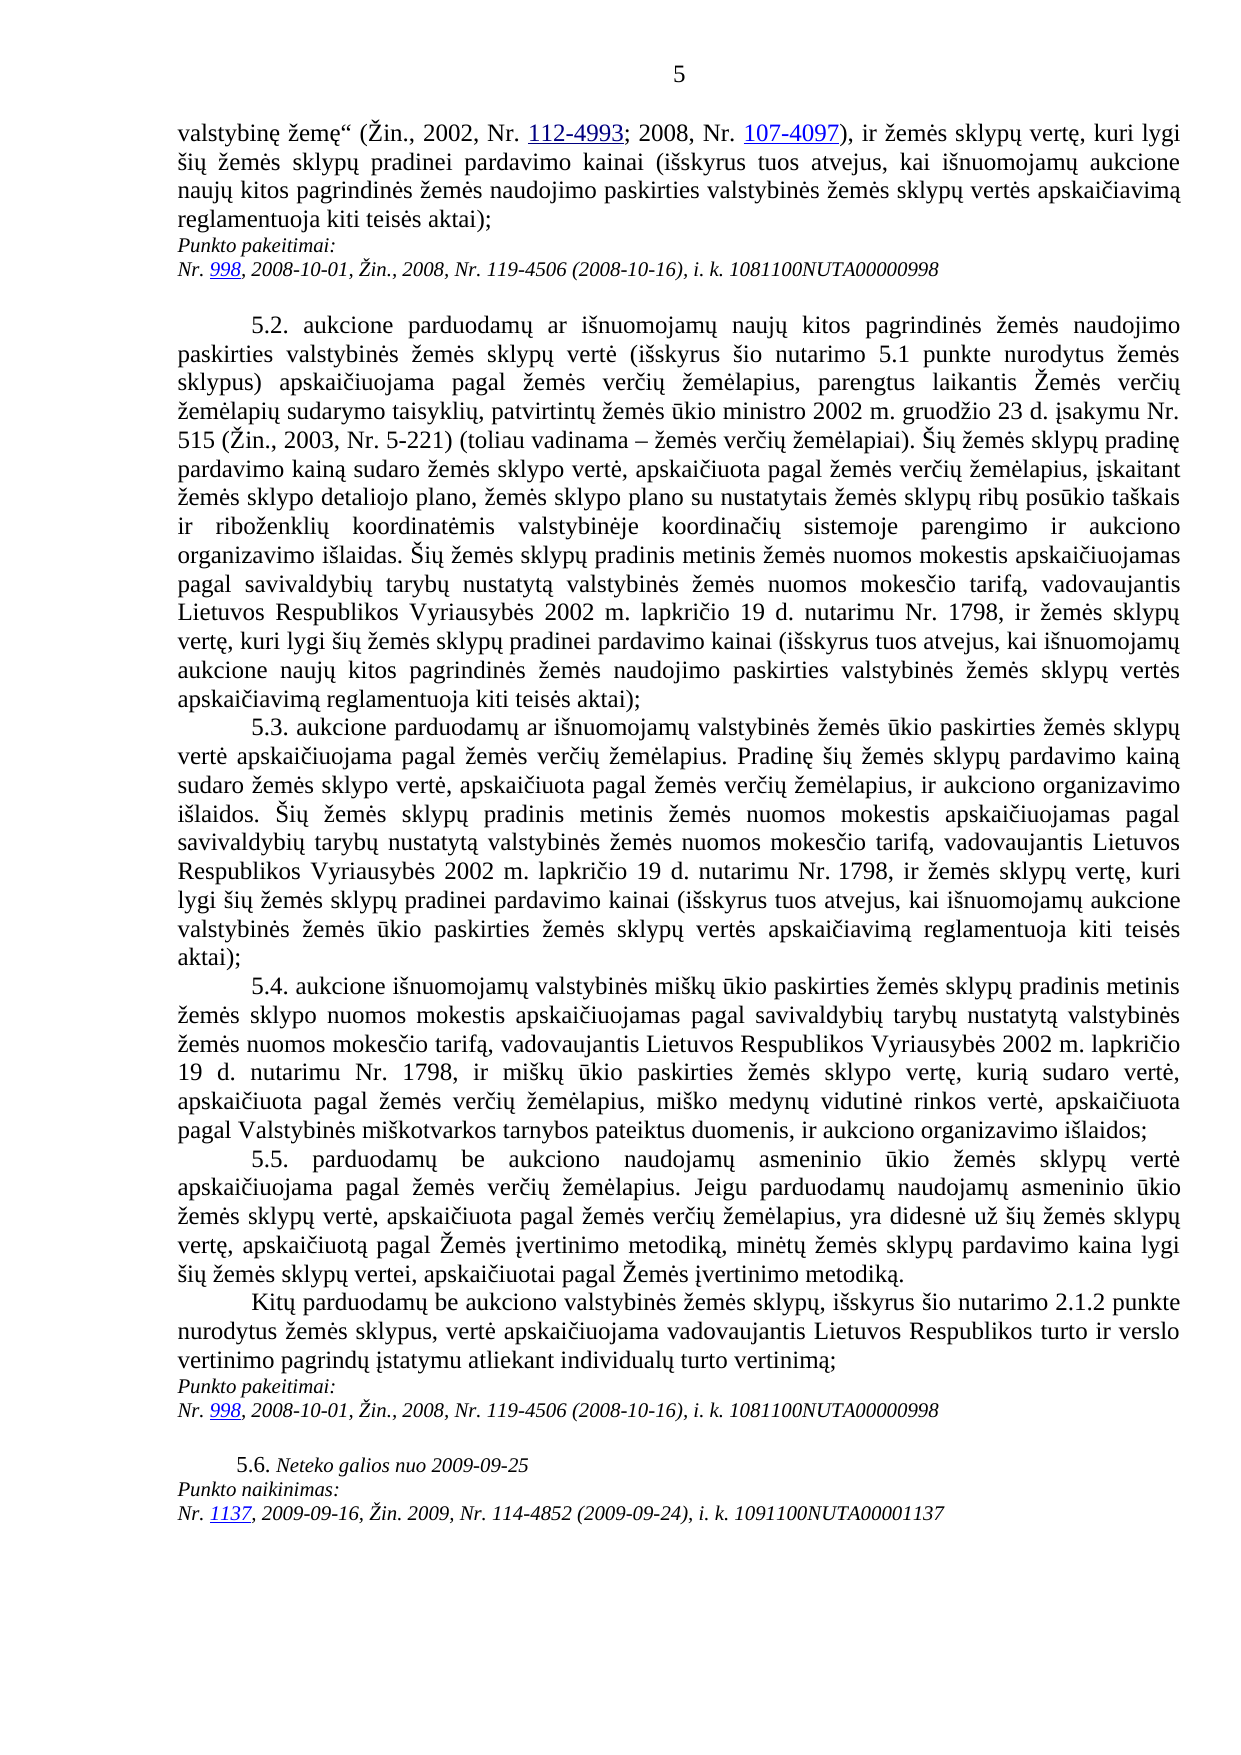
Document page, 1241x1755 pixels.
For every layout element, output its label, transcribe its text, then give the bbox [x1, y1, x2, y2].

text 5.3. aukcione parduodamų ar išnuomojamų valstybinės žemės ūkio paskirties žemės sklypų vertė apskaičiuojama pagal žemės verčių žemėlapius. Pradinę šių žemės sklypų pardavimo kainą sudaro žemės sklypo vertė, apskaičiuota pagal žemės verčių žemėlapius, ir aukciono organizavimo išlaidos. Šių žemės sklypų pradinis metinis žemės nuomos mokestis apskaičiuojamas pagal savivaldybių tarybų nustatytą valstybinės žemės nuomos mokesčio tarifą, vadovaujantis Lietuvos Respublikos Vyriausybės 2002 m. lapkričio 19 d. nutarimu Nr. 1798, ir žemės sklypų vertę, kuri lygi šių žemės sklypų pradinei pardavimo kainai (išskyrus tuos atvejus, kai išnuomojamų aukcione valstybinės žemės ūkio paskirties žemės sklypų vertės apskaičiavimą reglamentuoja kiti teisės aktai); [177, 712, 1181, 971]
text Punkto naikinimas: [177, 1477, 1181, 1501]
text Nr. 1137, 2009-09-16, Žin. 2009, Nr. 114-4852 (2009-09-24), i. k. 1091100NUTA00001137 [177, 1501, 1181, 1525]
text Kitų parduodamų be aukciono valstybinės žemės sklypų, išskyrus šio nutarimo 2.1.2 punkte nurodytus žemės sklypus, vertė apskaičiuojama vadovaujantis Lietuvos Respublikos turto ir verslo vertinimo pagrindų įstatymu atliekant individualų turto vertinimą; [177, 1287, 1181, 1374]
text valstybinę žemę“ (Žin., 2002, Nr. 112-4993; 2008, Nr. 107-4097), ir žemės sklypų vertę, kuri lygi šių žemės sklypų pradinei pardavimo kainai (išskyrus tuos atvejus, kai išnuomojamų aukcione naujų kitos pagrindinės žemės naudojimo paskirties valstybinės žemės sklypų vertės apskaičiavimą reglamentuoja kiti teisės aktai); [177, 118, 1181, 233]
text Punkto pakeitimai: [177, 1374, 1181, 1398]
text Nr. 998, 2008-10-01, Žin., 2008, Nr. 119-4506 (2008-10-16), i. k. 1081100NUTA00000998 [177, 257, 1181, 281]
text 5.5. parduodamų be aukciono naudojamų asmeninio ūkio žemės sklypų vertė apskaičiuojama pagal žemės verčių žemėlapius. Jeigu parduodamų naudojamų asmeninio ūkio žemės sklypų vertė, apskaičiuota pagal žemės verčių žemėlapius, yra didesnė už šių žemės sklypų vertę, apskaičiuotą pagal Žemės įvertinimo metodiką, minėtų žemės sklypų pardavimo kaina lygi šių žemės sklypų vertei, apskaičiuotai pagal Žemės įvertinimo metodiką. [177, 1144, 1181, 1287]
text Nr. 998, 2008-10-01, Žin., 2008, Nr. 119-4506 (2008-10-16), i. k. 1081100NUTA00000998 [177, 1398, 1181, 1422]
text 5.6. Neteko galios nuo 2009-09-25 [177, 1451, 1181, 1477]
text Punkto pakeitimai: [177, 233, 1181, 257]
text 5.2. aukcione parduodamų ar išnuomojamų naujų kitos pagrindinės žemės naudojimo paskirties valstybinės žemės sklypų vertė (išskyrus šio nutarimo 5.1 punkte nurodytus žemės sklypus) apskaičiuojama pagal žemės verčių žemėlapius, parengtus laikantis Žemės verčių žemėlapių sudarymo taisyklių, patvirtintų žemės ūkio ministro 2002 m. gruodžio 23 d. įsakymu Nr. 515 (Žin., 2003, Nr. 5-221) (toliau vadinama – žemės verčių žemėlapiai). Šių žemės sklypų pradinę pardavimo kainą sudaro žemės sklypo vertė, apskaičiuota pagal žemės verčių žemėlapius, įskaitant žemės sklypo detaliojo plano, žemės sklypo plano su nustatytais žemės sklypų ribų posūkio taškais ir riboženklių koordinatėmis valstybinėje koordinačių sistemoje parengimo ir aukciono organizavimo išlaidas. Šių žemės sklypų pradinis metinis žemės nuomos mokestis apskaičiuojamas pagal savivaldybių tarybų nustatytą valstybinės žemės nuomos mokesčio tarifą, vadovaujantis Lietuvos Respublikos Vyriausybės 2002 m. lapkričio 19 d. nutarimu Nr. 1798, ir žemės sklypų vertę, kuri lygi šių žemės sklypų pradinei pardavimo kainai (išskyrus tuos atvejus, kai išnuomojamų aukcione naujų kitos pagrindinės žemės naudojimo paskirties valstybinės žemės sklypų vertės apskaičiavimą reglamentuoja kiti teisės aktai); [177, 310, 1181, 712]
text 5.4. aukcione išnuomojamų valstybinės miškų ūkio paskirties žemės sklypų pradinis metinis žemės sklypo nuomos mokestis apskaičiuojamas pagal savivaldybių tarybų nustatytą valstybinės žemės nuomos mokesčio tarifą, vadovaujantis Lietuvos Respublikos Vyriausybės 2002 m. lapkričio 19 d. nutarimu Nr. 1798, ir miškų ūkio paskirties žemės sklypo vertę, kurią sudaro vertė, apskaičiuota pagal žemės verčių žemėlapius, miško medynų vidutinė rinkos vertė, apskaičiuota pagal Valstybinės miškotvarkos tarnybos pateiktus duomenis, ir aukciono organizavimo išlaidos; [177, 971, 1181, 1144]
